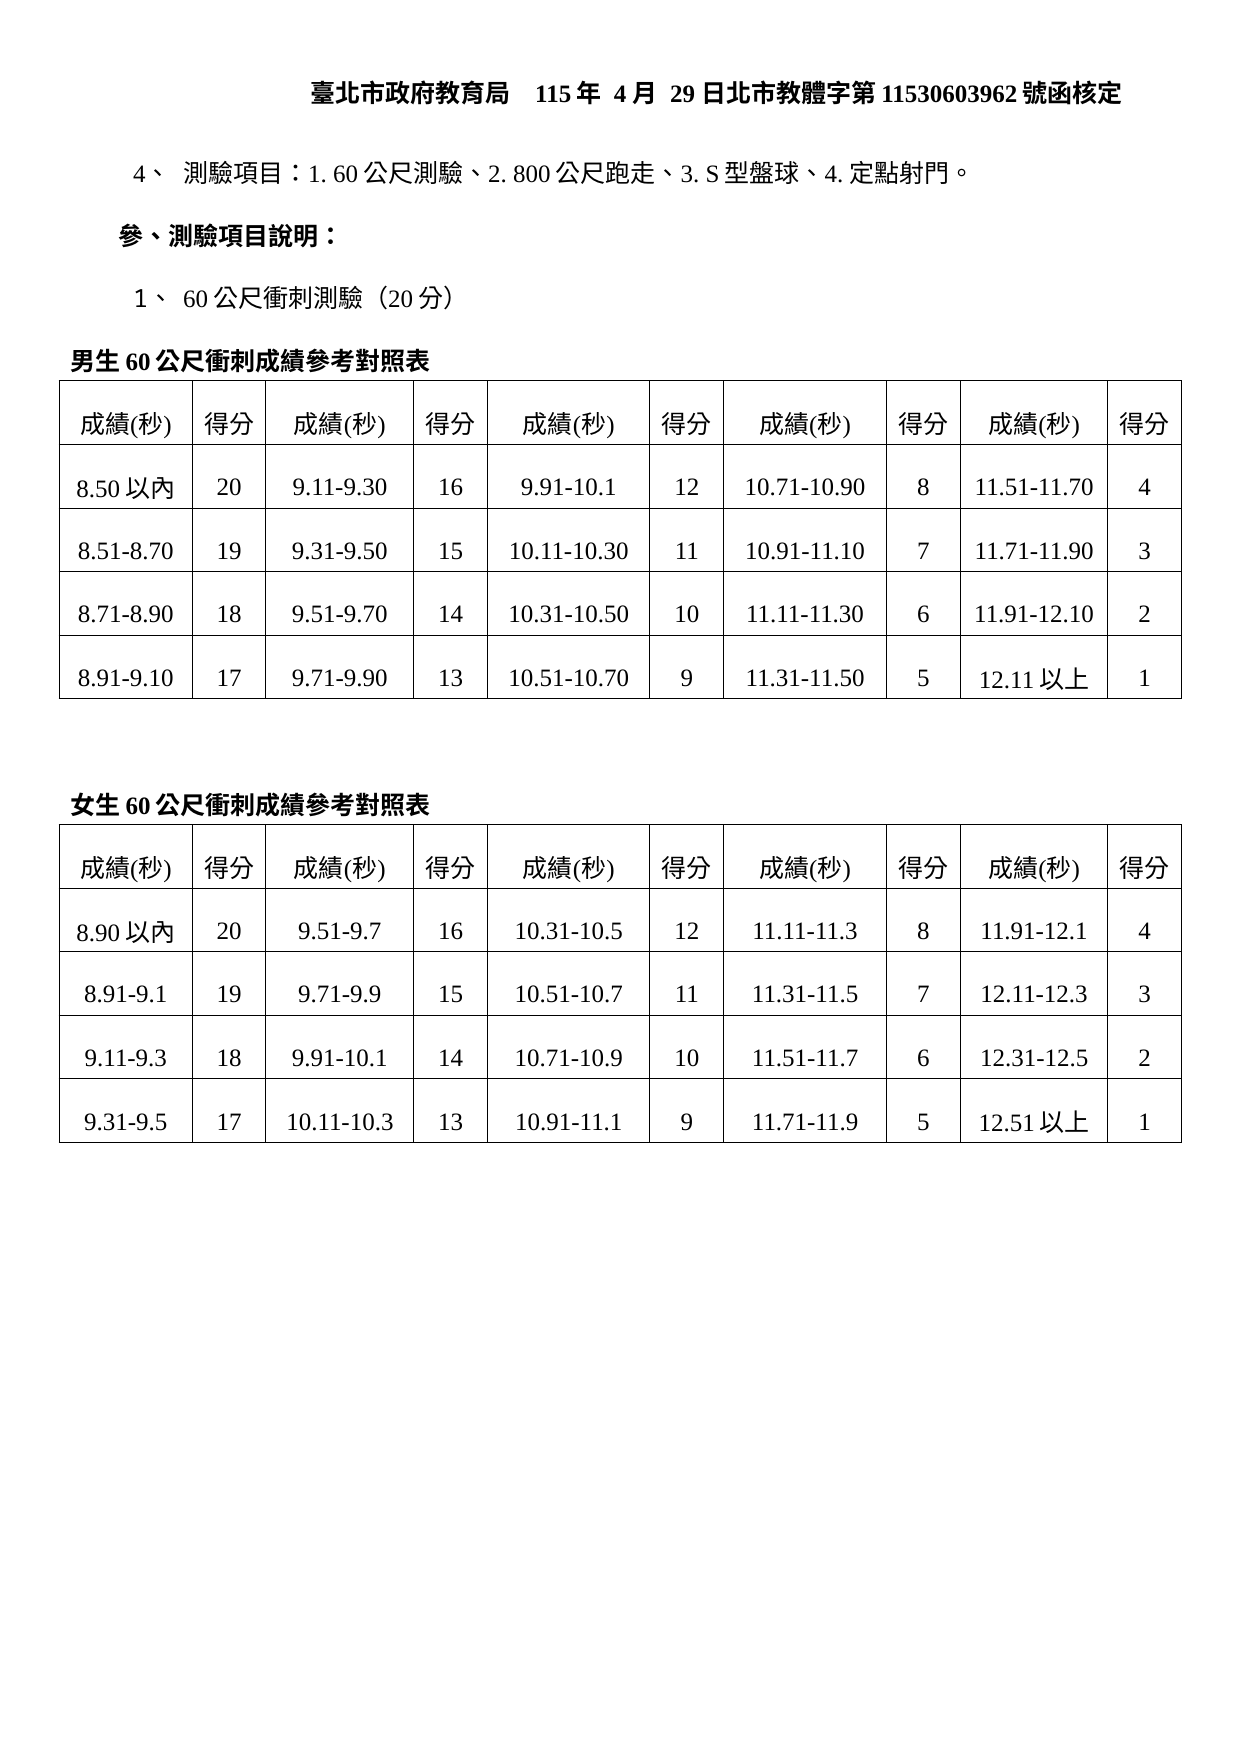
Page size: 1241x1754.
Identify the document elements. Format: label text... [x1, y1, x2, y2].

table_cell 10.11-10.30 [488, 509, 649, 571]
table_cell 成績(秒) [961, 381, 1107, 444]
table_cell 6 [887, 572, 960, 634]
table_cell 成績(秒) [961, 825, 1107, 888]
table_cell 11.11-11.30 [724, 572, 886, 634]
table_cell 3 [1108, 509, 1181, 571]
table_cell 10.51-10.70 [488, 636, 649, 698]
table_cell 7 [887, 509, 960, 571]
table_cell 18 [193, 1016, 265, 1078]
table_cell 1 [1108, 1079, 1181, 1142]
table_cell 11.91-12.1 [961, 889, 1107, 951]
table_cell 得分 [1108, 825, 1181, 888]
table_cell 14 [414, 572, 487, 634]
table_cell 8 [887, 889, 960, 951]
table_cell 17 [193, 636, 265, 698]
text 參、測驗項目說明： [118, 193, 1122, 255]
table_cell 成績(秒) [266, 381, 413, 444]
table_cell 9.71-9.90 [266, 636, 413, 698]
table_cell 12 [650, 889, 723, 951]
table_cell 11.91-12.10 [961, 572, 1107, 634]
table_cell 12.51以上 [961, 1079, 1107, 1142]
table_cell 9 [650, 636, 723, 698]
table_cell 20 [193, 445, 265, 507]
table_cell 10.51-10.7 [488, 952, 649, 1015]
table_cell 9.11-9.3 [60, 1016, 192, 1078]
table_cell 8.91-9.10 [60, 636, 192, 698]
table_cell 1 [1108, 636, 1181, 698]
table_cell 10.31-10.50 [488, 572, 649, 634]
table_cell 成績(秒) [724, 381, 886, 444]
table_cell 9.31-9.5 [60, 1079, 192, 1142]
table_cell 8.90以內 [60, 889, 192, 951]
table_cell 10.71-10.9 [488, 1016, 649, 1078]
table_cell 成績(秒) [488, 825, 649, 888]
table_cell 8.71-8.90 [60, 572, 192, 634]
table_cell 12.11-12.3 [961, 952, 1107, 1015]
table_cell 9.91-10.1 [488, 445, 649, 507]
table_cell 11.31-11.5 [724, 952, 886, 1015]
table_cell 成績(秒) [60, 825, 192, 888]
table_cell 得分 [650, 825, 723, 888]
table_cell 得分 [414, 825, 487, 888]
table_cell 15 [414, 509, 487, 571]
table_cell 得分 [193, 381, 265, 444]
table_cell 5 [887, 636, 960, 698]
list 測驗項目：1. 60公尺測驗、2. 800公尺跑走、3. S型盤球、4. 定點射門。 [133, 130, 1122, 193]
table_cell 得分 [887, 825, 960, 888]
table_cell 16 [414, 445, 487, 507]
table_cell 10.31-10.5 [488, 889, 649, 951]
table_cell 13 [414, 636, 487, 698]
table_cell 13 [414, 1079, 487, 1142]
table_cell 8.51-8.70 [60, 509, 192, 571]
table_cell 18 [193, 572, 265, 634]
table_cell 9.11-9.30 [266, 445, 413, 507]
table_cell 4 [1108, 445, 1181, 507]
table_cell 12 [650, 445, 723, 507]
table_cell 9 [650, 1079, 723, 1142]
table_cell 8.91-9.1 [60, 952, 192, 1015]
table_cell 11.51-11.70 [961, 445, 1107, 507]
table_cell 9.71-9.9 [266, 952, 413, 1015]
table_cell 11 [650, 509, 723, 571]
table_cell 成績(秒) [266, 825, 413, 888]
table_cell 10.71-10.90 [724, 445, 886, 507]
table_cell 16 [414, 889, 487, 951]
table_cell 7 [887, 952, 960, 1015]
table_cell 9.31-9.50 [266, 509, 413, 571]
table_cell 14 [414, 1016, 487, 1078]
table_cell 11.31-11.50 [724, 636, 886, 698]
table_cell 2 [1108, 1016, 1181, 1078]
table_cell 得分 [193, 825, 265, 888]
table_cell 得分 [1108, 381, 1181, 444]
table_cell 4 [1108, 889, 1181, 951]
table_header 男生60公尺衝刺成績參考對照表 [59, 318, 1181, 380]
table_cell 10.11-10.3 [266, 1079, 413, 1142]
table_cell 12.31-12.5 [961, 1016, 1107, 1078]
table_cell 17 [193, 1079, 265, 1142]
table_cell 12.11以上 [961, 636, 1107, 698]
table_cell 10 [650, 572, 723, 634]
table_cell 10.91-11.10 [724, 509, 886, 571]
table_cell 得分 [414, 381, 487, 444]
table_cell 10.91-11.1 [488, 1079, 649, 1142]
table_cell 得分 [650, 381, 723, 444]
table_cell 2 [1108, 572, 1181, 634]
table_cell 3 [1108, 952, 1181, 1015]
table_cell 9.91-10.1 [266, 1016, 413, 1078]
table_cell 成績(秒) [724, 825, 886, 888]
table_cell 9.51-9.70 [266, 572, 413, 634]
table_cell 20 [193, 889, 265, 951]
table_cell 15 [414, 952, 487, 1015]
table_cell 10 [650, 1016, 723, 1078]
table_cell 19 [193, 952, 265, 1015]
table_cell 8 [887, 445, 960, 507]
table_header 女生60公尺衝刺成績參考對照表 [59, 762, 1181, 824]
list 60公尺衝刺測驗（20分） [133, 255, 1122, 318]
table_cell 8.50以內 [60, 445, 192, 507]
table_cell 11.11-11.3 [724, 889, 886, 951]
table_cell 6 [887, 1016, 960, 1078]
table_cell 19 [193, 509, 265, 571]
table_cell 11.71-11.9 [724, 1079, 886, 1142]
table_cell 11.71-11.90 [961, 509, 1107, 571]
table_cell 成績(秒) [60, 381, 192, 444]
table_cell 9.51-9.7 [266, 889, 413, 951]
table_cell 11.51-11.7 [724, 1016, 886, 1078]
table_cell 5 [887, 1079, 960, 1142]
table_cell 成績(秒) [488, 381, 649, 444]
table_cell 11 [650, 952, 723, 1015]
table_cell 得分 [887, 381, 960, 444]
